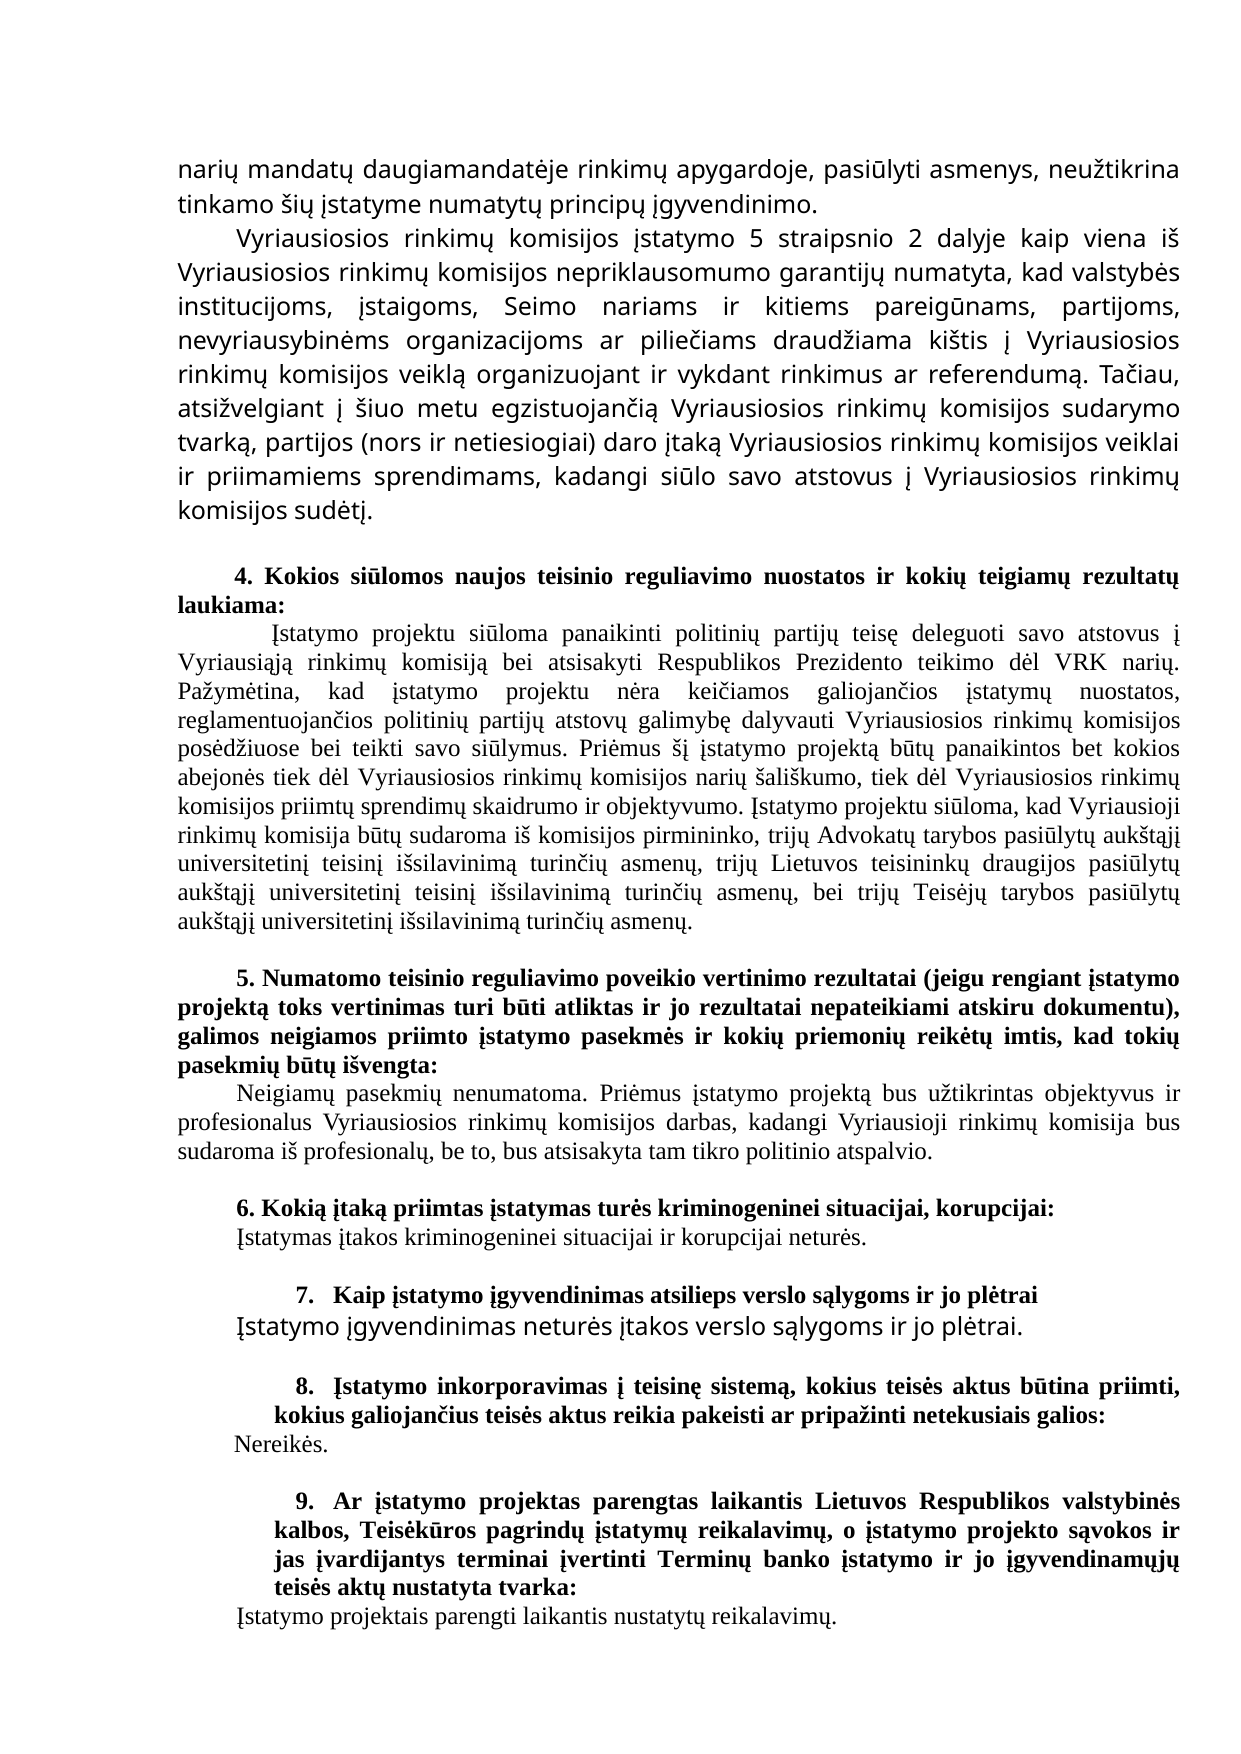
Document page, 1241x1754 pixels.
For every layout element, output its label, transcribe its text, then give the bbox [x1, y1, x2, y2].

list Kaip įstatymo įgyvendinimas atsilieps verslo sąlygoms ir jo plėtrai [236, 1280, 1181, 1308]
text Vyriausiosios rinkimų komisijos įstatymo 5 straipsnio 2 dalyje kaip viena iš Vyriausiosios rinkimų komisijos nepriklausomumo garantijų numatyta, kad valstybės institucijoms, įstaigoms, Seimo nariams ir kitiems pareigūnams, partijoms, nevyriausybinėms organizacijoms ar piliečiams draudžiama kištis į Vyriausiosios rinkimų komisijos veiklą organizuojant ir vykdant rinkimus ar referendumą. Tačiau, atsižvelgiant į šiuo metu egzistuojančią Vyriausiosios rinkimų komisijos sudarymo tvarką, partijos (nors ir netiesiogiai) daro įtaką Vyriausiosios rinkimų komisijos veiklai ir priimamiems sprendimams, kadangi siūlo savo atstovus į Vyriausiosios rinkimų komisijos sudėtį. [177, 220, 1181, 527]
text narių mandatų daugiamandatėje rinkimų apygardoje, pasiūlyti asmenys, neužtikrina tinkamo šių įstatyme numatytų principų įgyvendinimo. [177, 152, 1181, 220]
text Įstatymas įtakos kriminogeninei situacijai ir korupcijai neturės. [177, 1222, 1181, 1251]
text Įstatymo projektais parengti laikantis nustatytų reikalavimų. [177, 1601, 1181, 1630]
text Nereikės. [177, 1429, 1181, 1457]
list Ar įstatymo projektas parengtas laikantis Lietuvos Respublikos valstybinės kalbos, Teisėkūros pagrindų įstatymų reikalavimų, o įstatymo projekto sąvokos ir jas įvardijantys terminai įvertinti Terminų banko įstatymo ir jo įgyvendinamųjų teisės aktų nustatyta tvarka: [236, 1486, 1181, 1601]
text Įstatymo įgyvendinimas neturės įtakos verslo sąlygoms ir jo plėtrai. [177, 1308, 1181, 1342]
text 4. Kokios siūlomos naujos teisinio reguliavimo nuostatos ir kokių teigiamų rezultatų laukiama: [177, 561, 1181, 618]
text Neigiamų pasekmių nenumatoma. Priėmus įstatymo projektą bus užtikrintas objektyvus ir profesionalus Vyriausiosios rinkimų komisijos darbas, kadangi Vyriausioji rinkimų komisija bus sudaroma iš profesionalų, be to, bus atsisakyta tam tikro politinio atspalvio. [177, 1078, 1181, 1165]
text Įstatymo projektu siūloma panaikinti politinių partijų teisę deleguoti savo atstovus į Vyriausiąją rinkimų komisiją bei atsisakyti Respublikos Prezidento teikimo dėl VRK narių. Pažymėtina, kad įstatymo projektu nėra keičiamos galiojančios įstatymų nuostatos, reglamentuojančios politinių partijų atstovų galimybę dalyvauti Vyriausiosios rinkimų komisijos posėdžiuose bei teikti savo siūlymus. Priėmus šį įstatymo projektą būtų panaikintos bet kokios abejonės tiek dėl Vyriausiosios rinkimų komisijos narių šališkumo, tiek dėl Vyriausiosios rinkimų komisijos priimtų sprendimų skaidrumo ir objektyvumo. Įstatymo projektu siūloma, kad Vyriausioji rinkimų komisija būtų sudaroma iš komisijos pirmininko, trijų Advokatų tarybos pasiūlytų aukštąjį universitetinį teisinį išsilavinimą turinčių asmenų, trijų Lietuvos teisininkų draugijos pasiūlytų aukštąjį universitetinį teisinį išsilavinimą turinčių asmenų, bei trijų Teisėjų tarybos pasiūlytų aukštąjį universitetinį išsilavinimą turinčių asmenų. [177, 618, 1181, 935]
list Įstatymo inkorporavimas į teisinę sistemą, kokius teisės aktus būtina priimti, kokius galiojančius teisės aktus reikia pakeisti ar pripažinti netekusiais galios: [236, 1371, 1181, 1429]
text 6. Kokią įtaką priimtas įstatymas turės kriminogeninei situacijai, korupcijai: [177, 1193, 1181, 1222]
text 5. Numatomo teisinio reguliavimo poveikio vertinimo rezultatai (jeigu rengiant įstatymo projektą toks vertinimas turi būti atliktas ir jo rezultatai nepateikiami atskiru dokumentu), galimos neigiamos priimto įstatymo pasekmės ir kokių priemonių reikėtų imtis, kad tokių pasekmių būtų išvengta: [177, 963, 1181, 1078]
